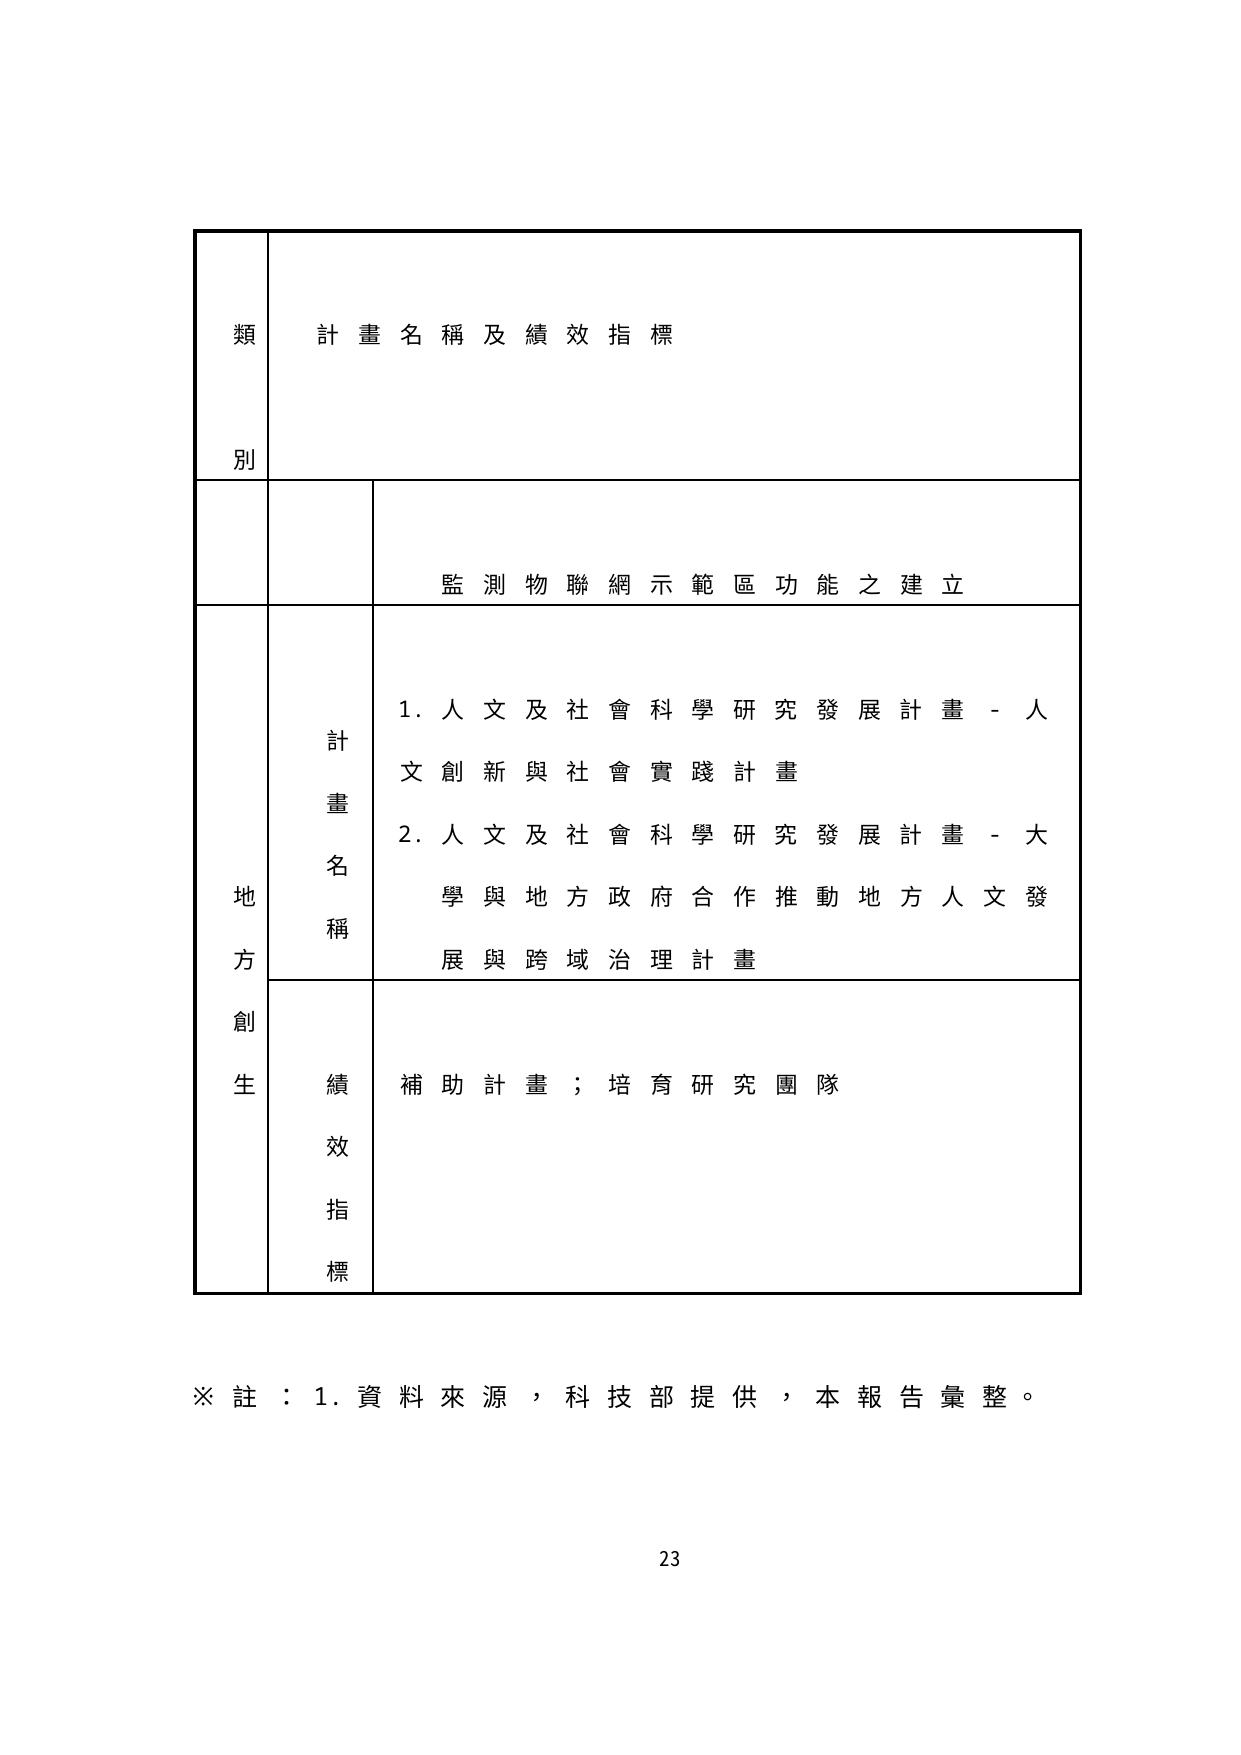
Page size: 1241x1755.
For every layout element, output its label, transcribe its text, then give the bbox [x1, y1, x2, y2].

table_cell 計畫名稱 [269, 606, 372, 979]
table_header 計畫名稱及績效指標 [269, 233, 1079, 479]
table_header 類 別 [197, 233, 267, 479]
table_cell 1.人文及社會科學研究發展計畫-人文創新與社會實踐計畫 2.人文及社會科學研究發展計畫-大學與地方政府合作推動地方人文發展與跨域治理計畫 [374, 606, 1079, 979]
table_cell 補助計畫；培育研究團隊 [374, 981, 1079, 1292]
text ※註：1.資料來源，科技部提供，本報告彙整。 [182, 1354, 1057, 1417]
table_cell 監測物聯網示範區功能之建立 [374, 481, 1079, 604]
table_cell 績效指標 [269, 981, 372, 1292]
table_cell 地方創生 [197, 606, 267, 1292]
table_cell [197, 481, 267, 604]
table_cell [269, 481, 372, 604]
